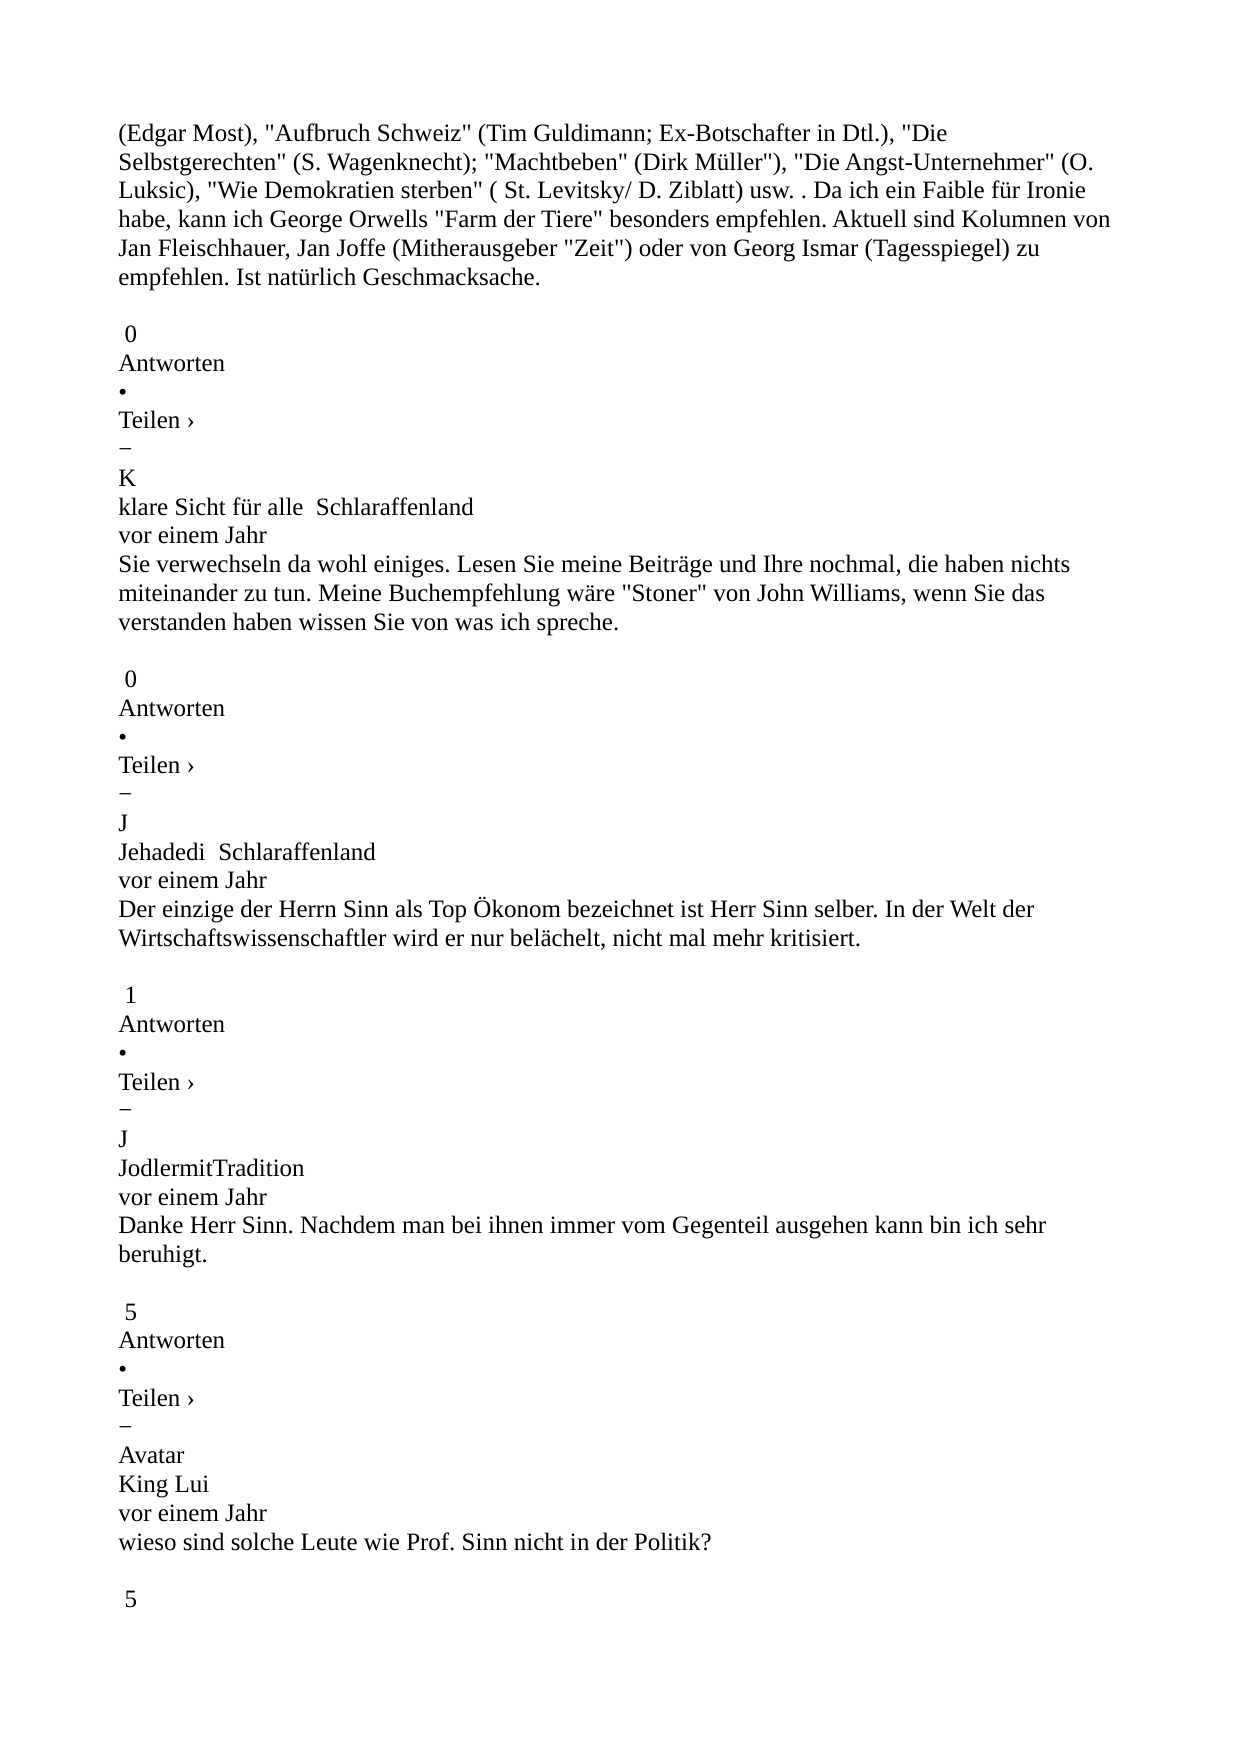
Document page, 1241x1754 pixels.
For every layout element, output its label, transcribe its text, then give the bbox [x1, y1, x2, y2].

text − [118, 1412, 1122, 1441]
text Teilen › [118, 751, 1122, 779]
text Antworten [118, 1009, 1122, 1038]
text JodlermitTradition [118, 1153, 1122, 1182]
text • [118, 1038, 1122, 1067]
text • [118, 1354, 1122, 1383]
text Danke Herr Sinn. Nachdem man bei ihnen immer vom Gegenteil ausgehen kann bin ich sehr beruhigt. [118, 1211, 1122, 1268]
text − [118, 434, 1122, 463]
text Antworten [118, 348, 1122, 377]
text 0 [118, 664, 1122, 693]
text 5 [118, 1584, 1122, 1613]
text K [118, 463, 1122, 492]
text • [118, 722, 1122, 751]
text 1 [118, 981, 1122, 1009]
text Teilen › [118, 1067, 1122, 1096]
text J [118, 808, 1122, 837]
text Avatar [118, 1441, 1122, 1469]
text 0 [118, 319, 1122, 348]
text − [118, 779, 1122, 808]
text wieso sind solche Leute wie Prof. Sinn nicht in der Politik? [118, 1527, 1122, 1556]
text vor einem Jahr [118, 1498, 1122, 1527]
text • [118, 377, 1122, 406]
text vor einem Jahr [118, 866, 1122, 894]
text Teilen › [118, 1383, 1122, 1412]
text Teilen › [118, 406, 1122, 434]
text Antworten [118, 693, 1122, 722]
text Jehadedi Schlaraffenland [118, 837, 1122, 866]
text King Lui [118, 1469, 1122, 1498]
text Sie verwechseln da wohl einiges. Lesen Sie meine Beiträge und Ihre nochmal, die haben nichts miteinander zu tun. Meine Buchempfehlung wäre "Stoner" von John Williams, wenn Sie das verstanden haben wissen Sie von was ich spreche. [118, 549, 1122, 636]
text − [118, 1096, 1122, 1124]
text Antworten [118, 1326, 1122, 1354]
text 5 [118, 1297, 1122, 1326]
text (Edgar Most), "Aufbruch Schweiz" (Tim Guldimann; Ex-Botschafter in Dtl.), "Die Selbstgerechten" (S. Wagenknecht); "Machtbeben" (Dirk Müller"), "Die Angst-Unternehmer" (O. Luksic), "Wie Demokratien sterben" ( St. Levitsky/ D. Ziblatt) usw. . Da ich ein Faible für Ironie habe, kann ich George Orwells "Farm der Tiere" besonders empfehlen. Aktuell sind Kolumnen von Jan Fleischhauer, Jan Joffe (Mitherausgeber "Zeit") oder von Georg Ismar (Tagesspiegel) zu empfehlen. Ist natürlich Geschmacksache. [118, 118, 1122, 291]
text vor einem Jahr [118, 1182, 1122, 1211]
text Der einzige der Herrn Sinn als Top Ökonom bezeichnet ist Herr Sinn selber. In der Welt der Wirtschaftswissenschaftler wird er nur belächelt, nicht mal mehr kritisiert. [118, 894, 1122, 952]
text vor einem Jahr [118, 521, 1122, 549]
text J [118, 1124, 1122, 1153]
text klare Sicht für alle Schlaraffenland [118, 492, 1122, 521]
